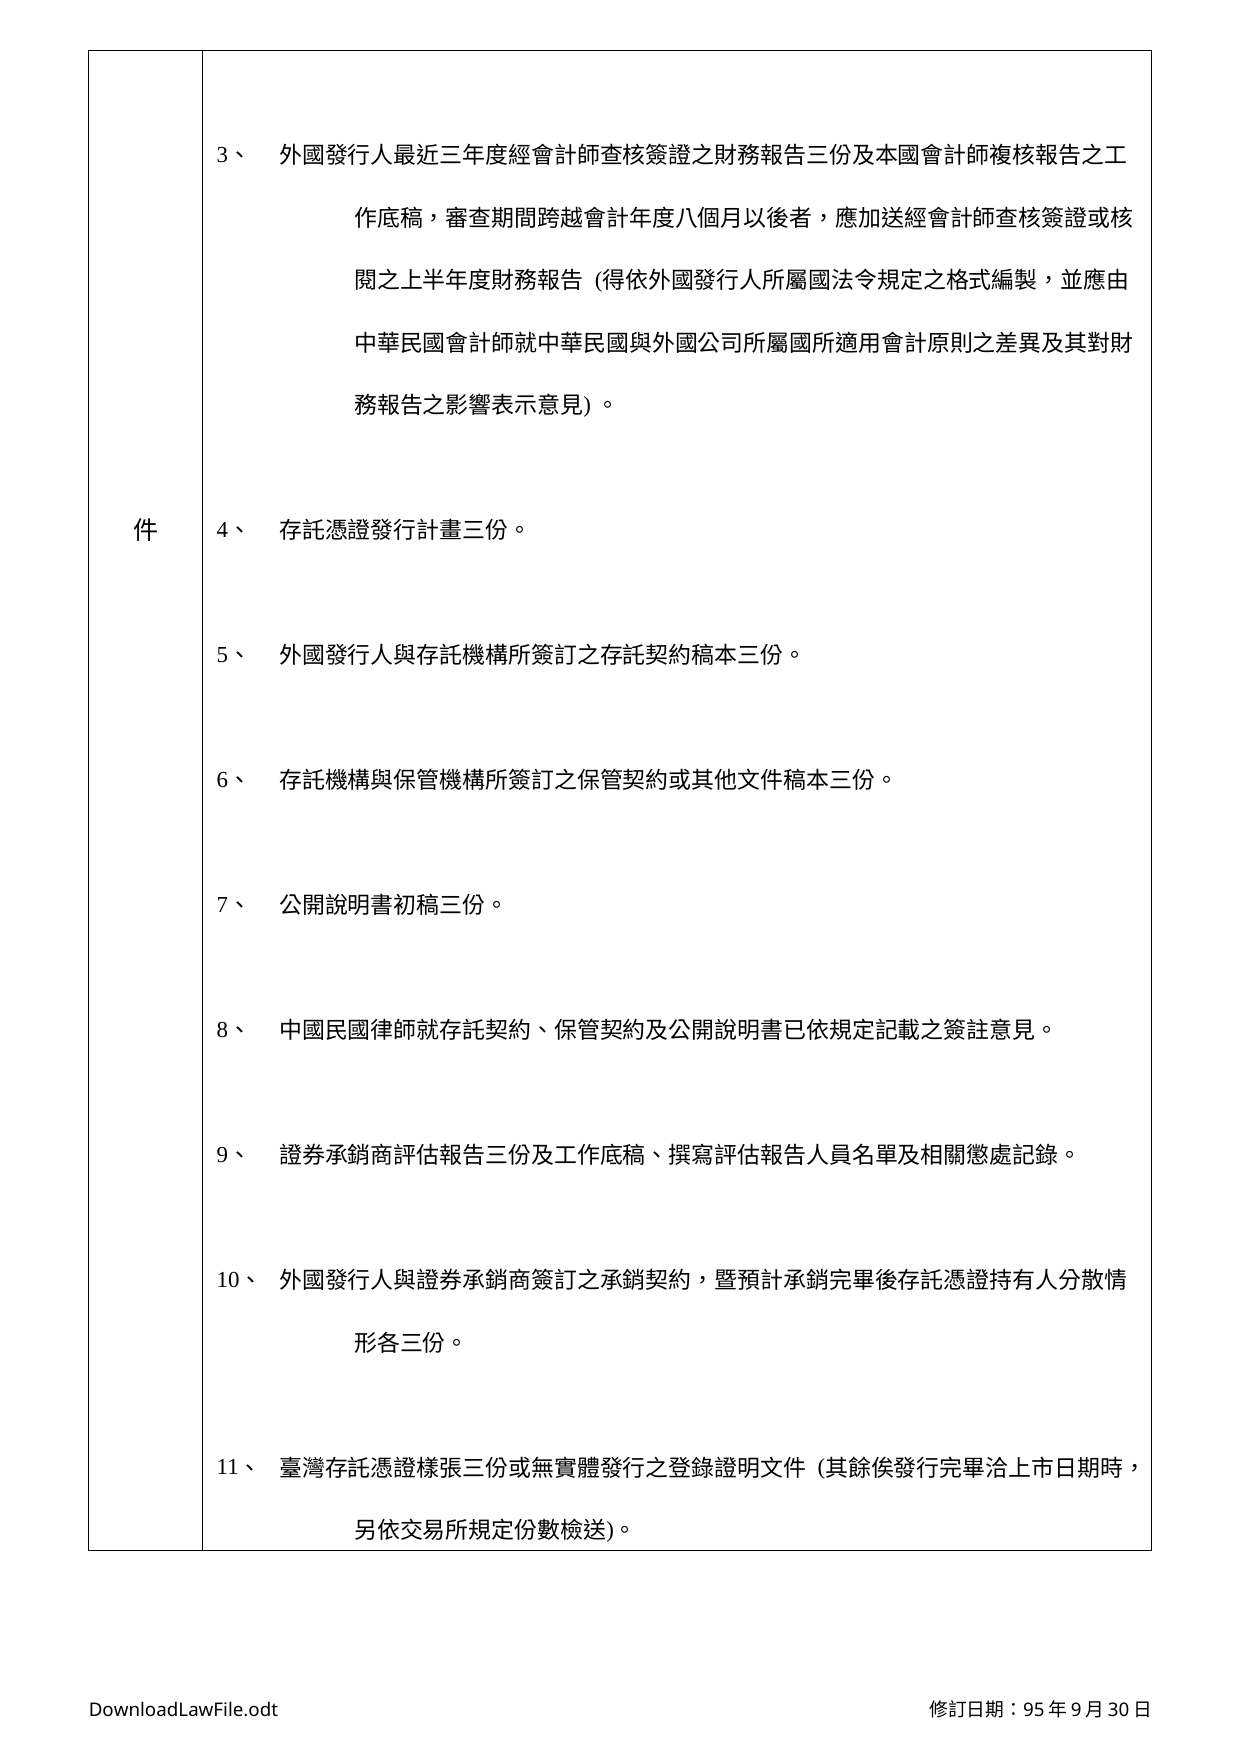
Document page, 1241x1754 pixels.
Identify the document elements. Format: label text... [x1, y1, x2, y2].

table_cell 件 [89, 51, 202, 1550]
table_cell 外國發行人名稱、國籍、主營業所所在地之證明文件三份。 外國發行人所上市之證券交易市場出具其有價證券上市之證明書三份。 外國發行人最近三年度經會計師查核簽證之財務報告三份及本國會計師複核報告之工作底稿，審查期間跨越會計年度八個月以後者，應加送經會計師查核簽證或核閱之上半年度財務報告 (得依外國發行人所屬國法令規定之格式編製，並應由中華民國會計師就中華民國與外國公司所屬國所適用會計原則之差異及其對財務報告之影響表示意見) 。 存託憑證發行計畫三份。 外國發行人與存託機構所簽訂之存託契約稿本三份。 存託機構與保管機構所簽訂之保管契約或其他文件稿本三份。 公開說明書初稿三份。 中國民國律師就存託契約、保管契約及公開說明書已依規定記載之簽註意見。 證券承銷商評估報告三份及工作底稿、撰寫評估報告人員名單及相關懲處記錄。 外國發行人與證券承銷商簽訂之承銷契約，暨預計承銷完畢後存託憑證持有人分散情形各三份。 臺灣存託憑證樣張三份或無實體發行之登錄證明文件 (其餘俟發行完畢洽上市日期時，另依交易所規定份數檢送)。 辦理證券事務機構印鑑卡三份 (其餘俟發行完畢洽上市日期時，另依交易所規定份數檢送，但採無實體發行者免附)。 臺灣存託憑證上市契約六份。 外國發行人在中華民國境內指定訴訟及非訴訟代理人授權書三份。 存託機構得辦理臺灣存託憑證業務之證明文件三份。 以網際網路連線方式向本公司申報送件有關資料。 外國發行人、證券承銷商、律師及會計師所出具之誠信聲明書各一份。 外國發行人出具之股份無法參與發行則本案自動撤回之承諾書；以已發行股份參與發行臺灣存託憑證者，外國發行人、參與發行之股東及證券承銷商另應檢送已發行股份送存保管銀行專供作為參與發行臺灣存託憑證之表彰有價證券聲明書及相關證明文件。 外國發行人（含申請公司之董事、監察人及經理人）、證券承銷商及律師出具之未受違反法令調查之聲明書、意見書各一份。 外國發行人就本上市申請書及其附件所載事項無虛偽、隱匿之聲明書。 外國發行人、獨立董事以外之全體董事出具之臺灣存託憑證終止上市時無限制收購承諾書、律師就收購承諾書內容符合註冊地及原上市地國法令規定所出具之法律意見書，及擔保履行收購證明(如我國金融機構出具之履約保證書或提供擔保品...等)。 其他經本公司規定之文件。 [203, 51, 1151, 1550]
